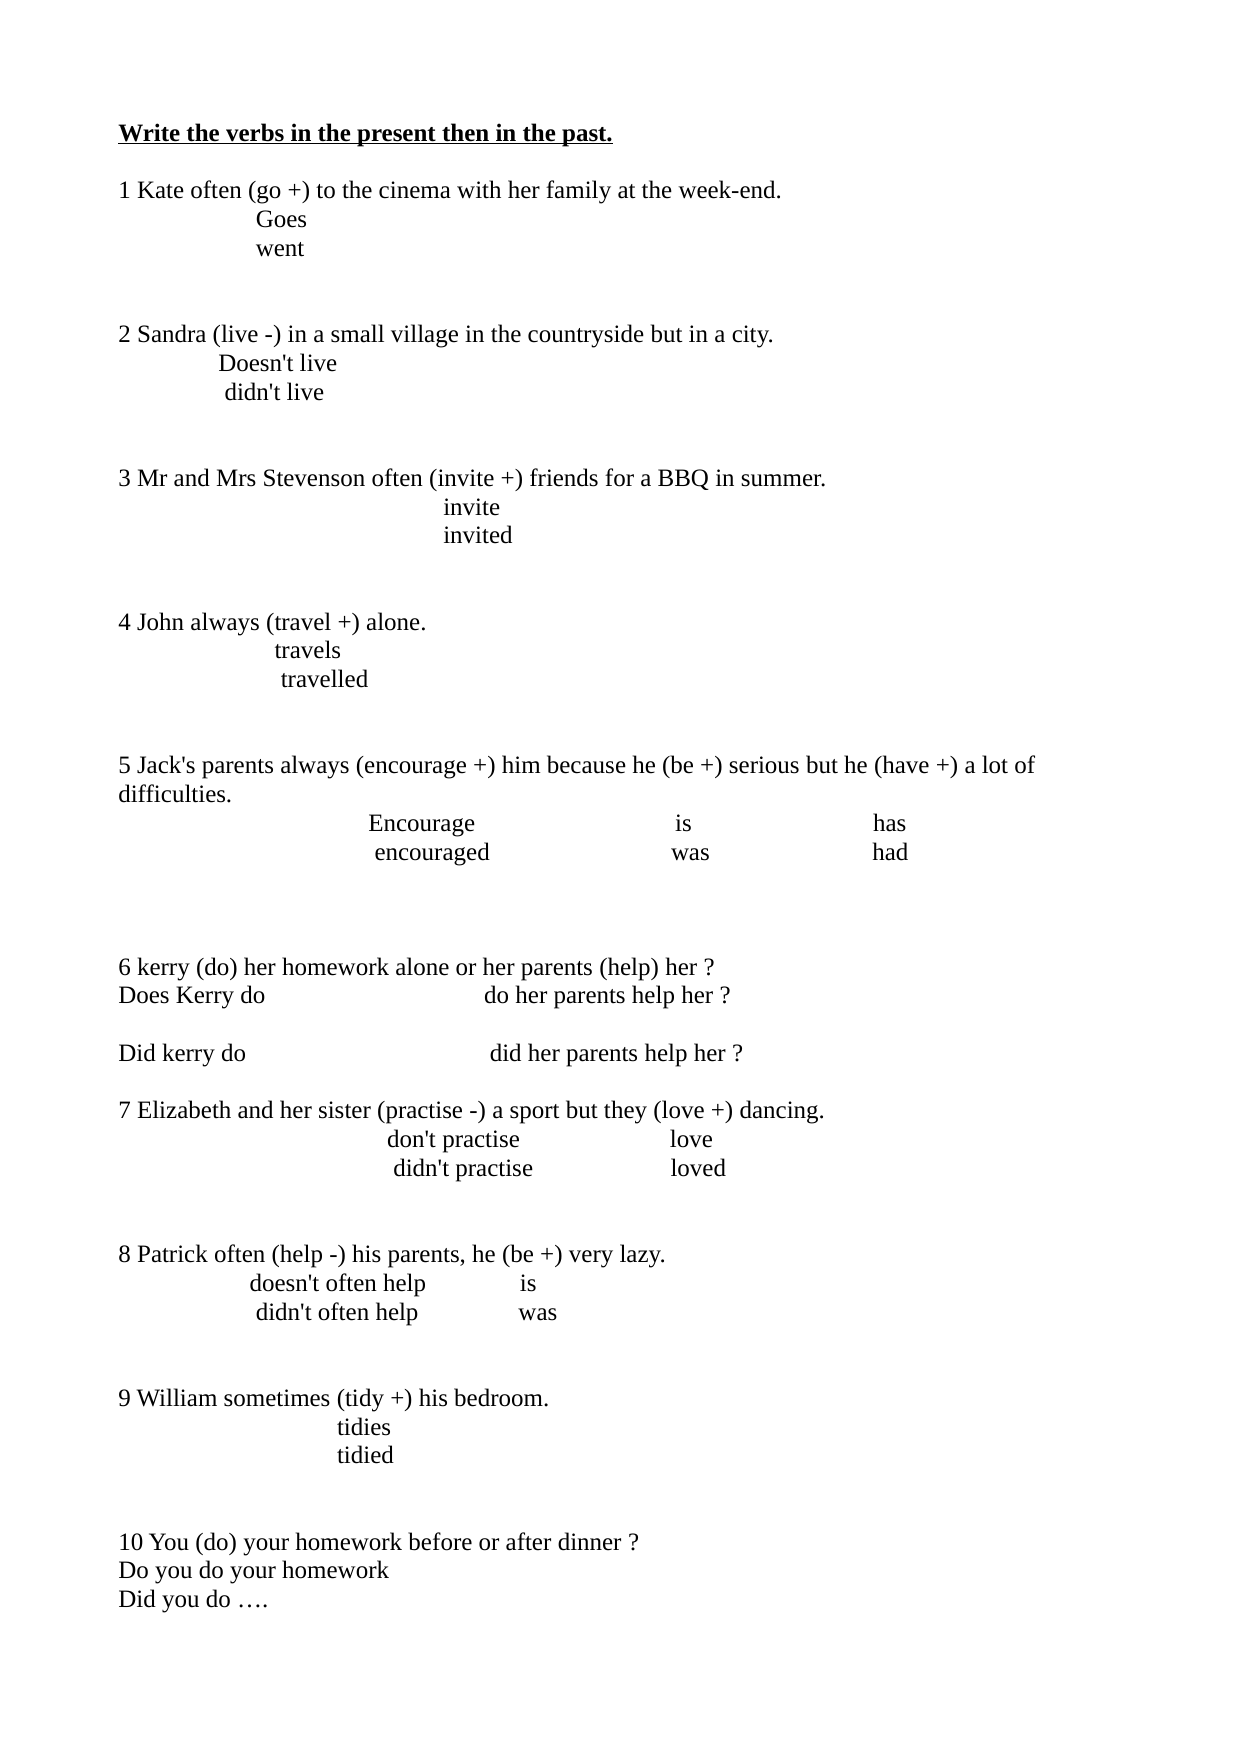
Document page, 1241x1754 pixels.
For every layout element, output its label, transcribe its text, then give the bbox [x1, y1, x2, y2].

text Goes [118, 204, 1122, 233]
text Doesn't live [118, 348, 1122, 377]
text tidies [118, 1412, 1122, 1441]
text Did you do …. [118, 1584, 1122, 1613]
text invited [118, 521, 1122, 549]
text Does Kerry do do her parents help her ? [118, 981, 1122, 1009]
text didn't often help was [118, 1297, 1122, 1326]
text 7 Elizabeth and her sister (practise -) a sport but they (love +) dancing. [118, 1096, 1122, 1124]
text Encourage is has [118, 808, 1122, 837]
text Did kerry do did her parents help her ? [118, 1038, 1122, 1067]
text went [118, 233, 1122, 262]
text didn't live [118, 377, 1122, 406]
text tidied [118, 1441, 1122, 1469]
text travelled [118, 664, 1122, 693]
text Write the verbs in the present then in the past. [118, 118, 1122, 147]
text Do you do your homework [118, 1556, 1122, 1584]
text encouraged was had [118, 837, 1122, 866]
text didn't practise loved [118, 1153, 1122, 1182]
text travels [118, 636, 1122, 664]
text 4 John always (travel +) alone. [118, 607, 1122, 636]
text 5 Jack's parents always (encourage +) him because he (be +) serious but he (have +) a lot of difficulties. [118, 751, 1122, 808]
text 9 William sometimes (tidy +) his bedroom. [118, 1383, 1122, 1412]
text invite [118, 492, 1122, 521]
text 8 Patrick often (help -) his parents, he (be +) very lazy. [118, 1239, 1122, 1268]
text 3 Mr and Mrs Stevenson often (invite +) friends for a BBQ in summer. [118, 463, 1122, 492]
text 2 Sandra (live -) in a small village in the countryside but in a city. [118, 319, 1122, 348]
text don't practise love [118, 1124, 1122, 1153]
text doesn't often help is [118, 1268, 1122, 1297]
text 10 You (do) your homework before or after dinner ? [118, 1527, 1122, 1556]
text 6 kerry (do) her homework alone or her parents (help) her ? [118, 952, 1122, 981]
text 1 Kate often (go +) to the cinema with her family at the week-end. [118, 176, 1122, 204]
